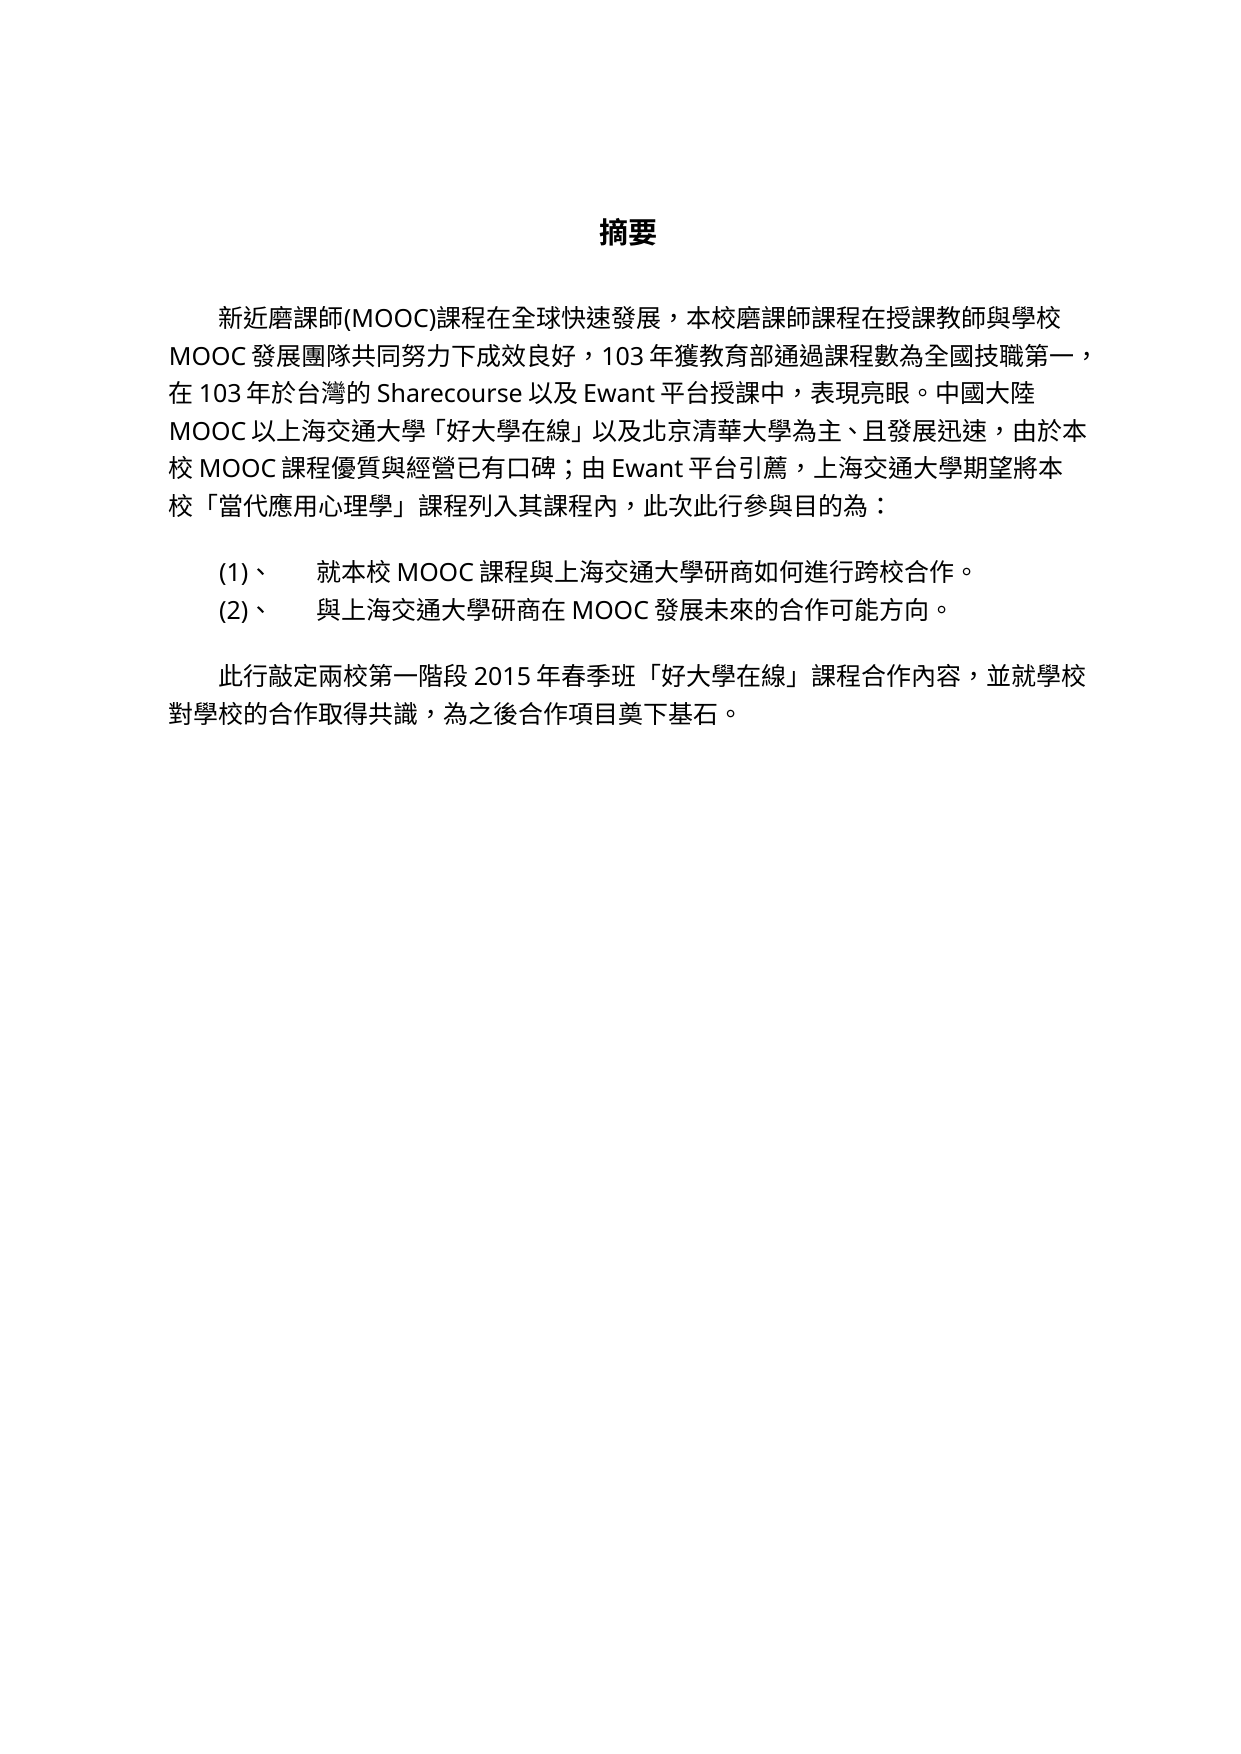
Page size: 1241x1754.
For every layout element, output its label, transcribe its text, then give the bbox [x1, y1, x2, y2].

list 就本校MOOC課程與上海交通大學研商如何進行跨校合作。 [219, 552, 1087, 589]
text 此行敲定兩校第一階段2015年春季班「好大學在線」課程合作內容，並就學校對學校的合作取得共識，為之後合作項目奠下基石。 [169, 656, 1087, 731]
text 新近磨課師(MOOC)課程在全球快速發展，本校磨課師課程在授課教師與學校MOOC發展團隊共同努力下成效良好，103年獲教育部通過課程數為全國技職第一，在103年於台灣的Sharecourse以及Ewant平台授課中，表現亮眼。中國大陸MOOC以上海交通大學「好大學在線」以及北京清華大學為主、且發展迅速，由於本校MOOC課程優質與經營已有口碑；由Ewant平台引薦，上海交通大學期望將本校「當代應用心理學」課程列入其課程內，此次此行參與目的為： [169, 298, 1087, 523]
list 與上海交通大學研商在MOOC發展未來的合作可能方向。 [219, 589, 1087, 627]
text 摘要 [169, 194, 1087, 269]
